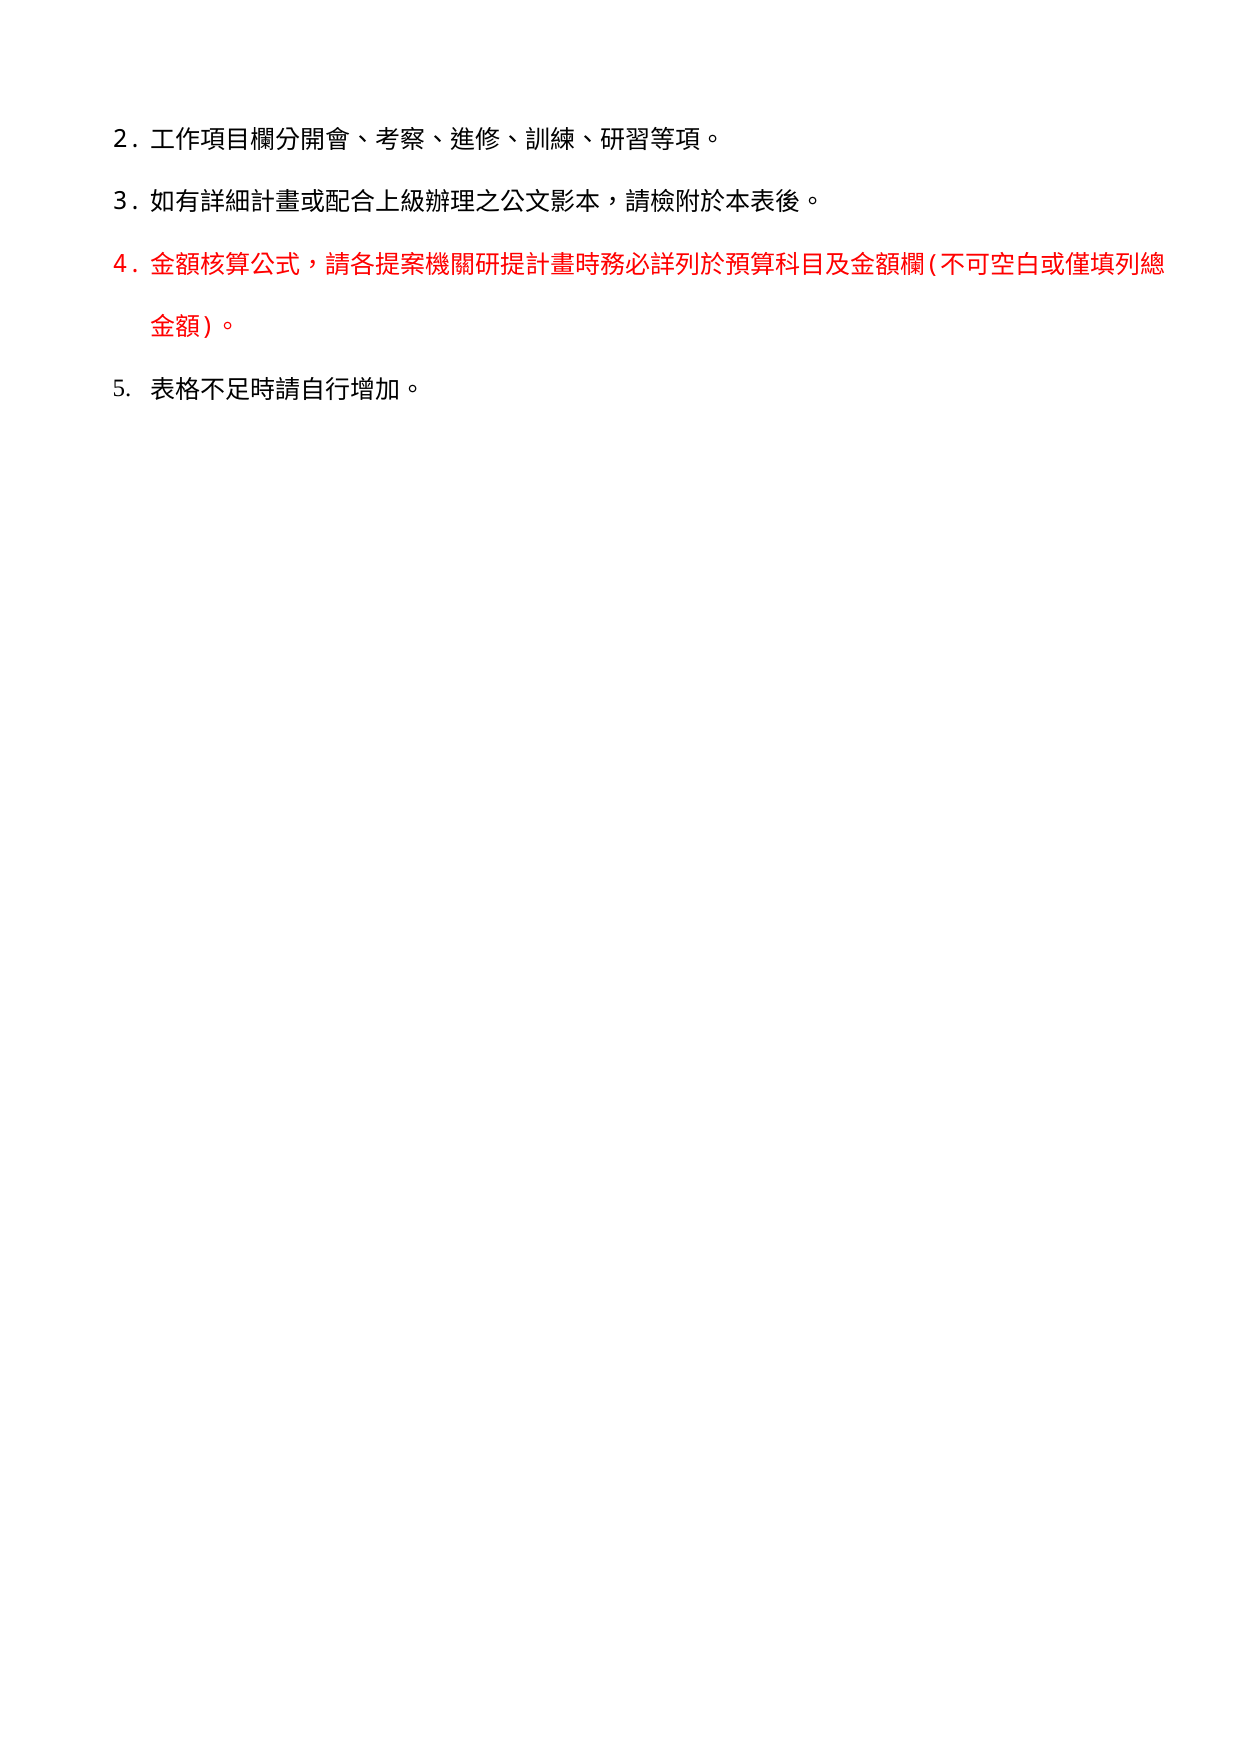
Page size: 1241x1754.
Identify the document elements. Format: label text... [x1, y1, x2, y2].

list 如有詳細計畫或配合上級辦理之公文影本，請檢附於本表後。 [112, 158, 1165, 221]
list 工作項目欄分開會、考察、進修、訓練、研習等項。 [112, 96, 1165, 158]
list 表格不足時請自行增加。 [112, 346, 1165, 408]
list 金額核算公式，請各提案機關研提計畫時務必詳列於預算科目及金額欄(不可空白或僅填列總金額)。 [112, 221, 1165, 346]
